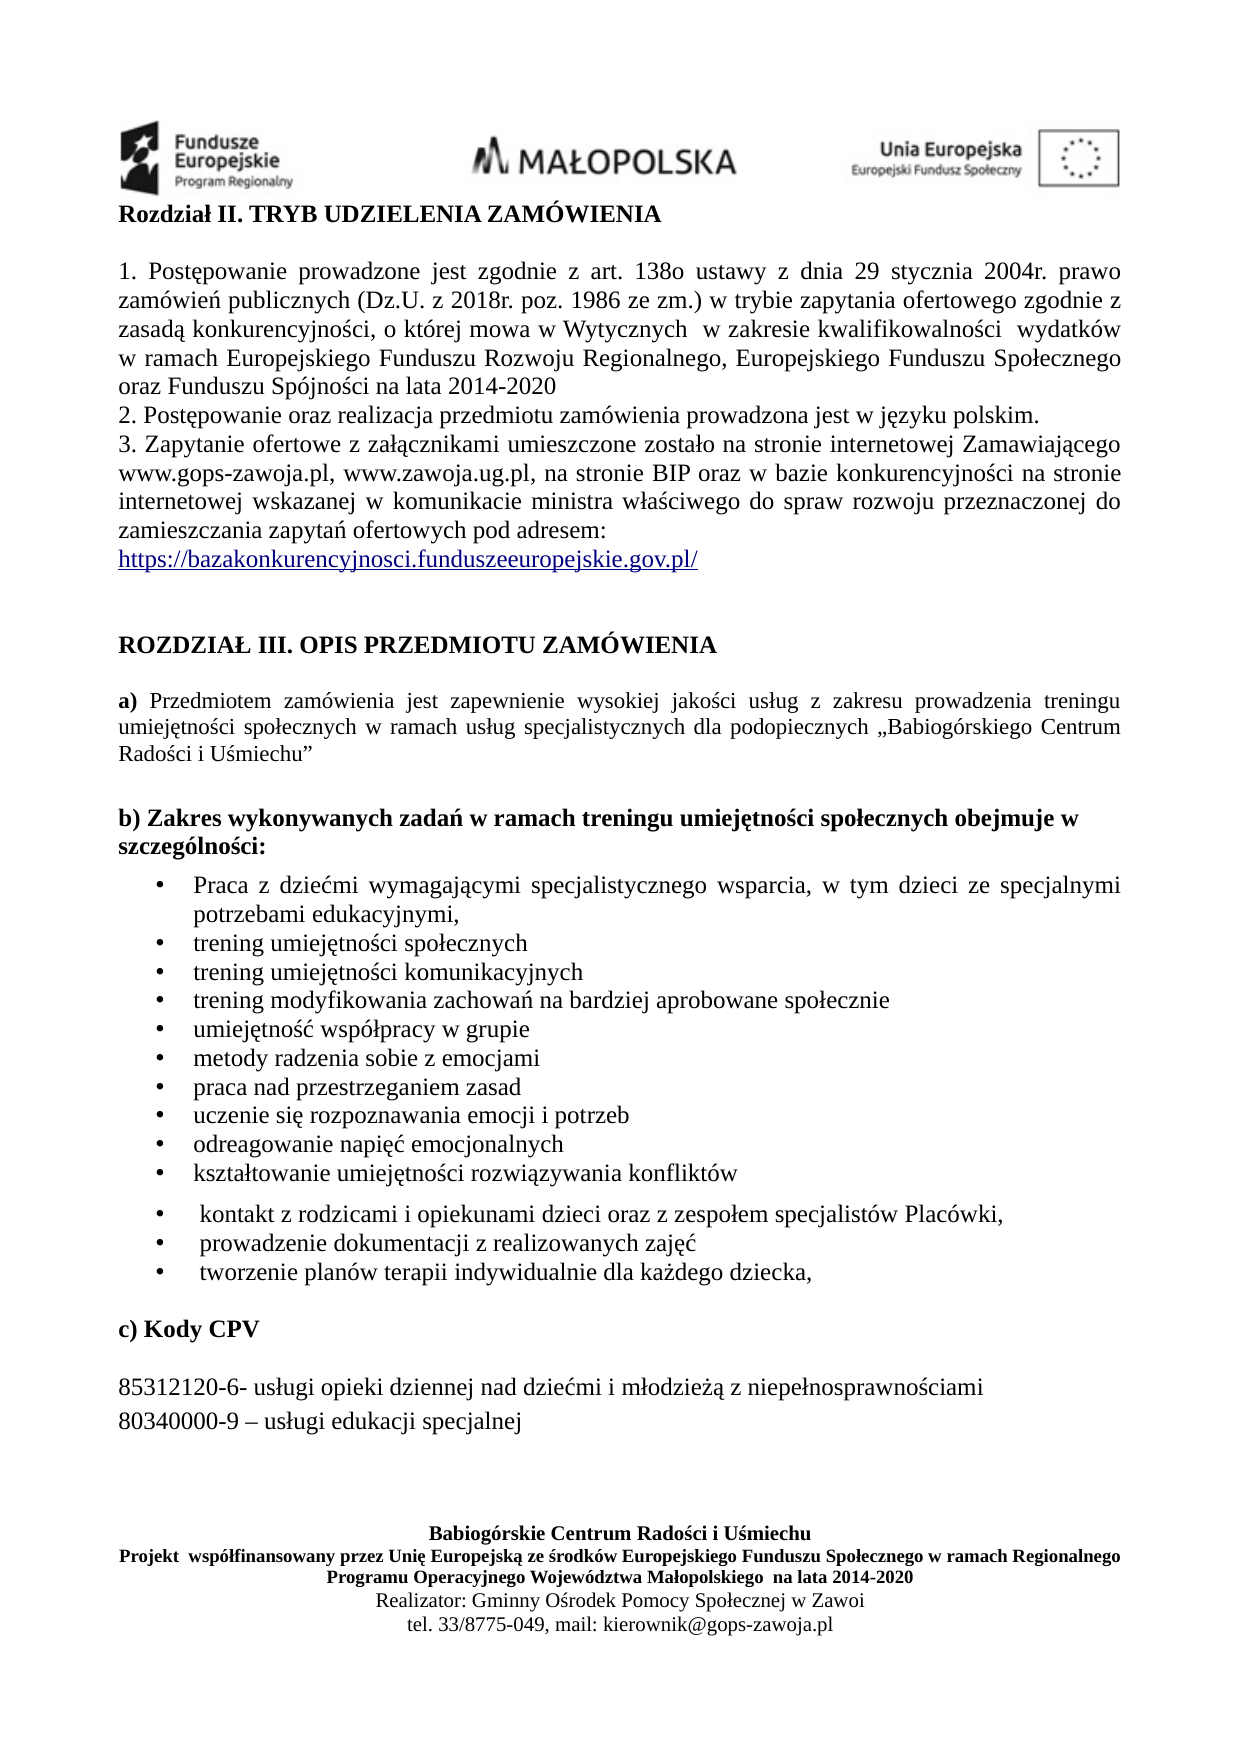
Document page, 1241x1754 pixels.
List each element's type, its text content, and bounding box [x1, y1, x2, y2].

list trening umiejętności komunikacyjnych [156, 957, 1122, 986]
picture [118, 118, 1123, 199]
list kontakt z rodzicami i opiekunami dzieci oraz z zespołem specjalistów Placówki, [156, 1199, 1122, 1228]
list odreagowanie napięć emocjonalnych [156, 1129, 1122, 1158]
text 80340000-9 – usługi edukacji specjalnej [118, 1406, 1122, 1435]
list kształtowanie umiejętności rozwiązywania konfliktów [156, 1158, 1122, 1187]
text https://bazakonkurencyjnosci.funduszeeuropejskie.gov.pl/ [118, 544, 1122, 573]
list prowadzenie dokumentacji z realizowanych zajęć [156, 1228, 1122, 1257]
list tworzenie planów terapii indywidualnie dla każdego dziecka, [156, 1257, 1122, 1286]
text 1. Postępowanie prowadzone jest zgodnie z art. 138o ustawy z dnia 29 stycznia 2004r. prawo zamówień publicznych (Dz.U. z 2018r. poz. 1986 ze zm.) w trybie zapytania ofertowego zgodnie z zasadą konkurencyjności, o której mowa w Wytycznych w zakresie kwalifikowalności wydatków w ramach Europejskiego Funduszu Rozwoju Regionalnego, Europejskiego Funduszu Społecznego oraz Funduszu Spójności na lata 2014-2020 [118, 256, 1122, 400]
text 3. Zapytanie ofertowe z załącznikami umieszczone zostało na stronie internetowej Zamawiającego www.gops-zawoja.pl, www.zawoja.ug.pl, na stronie BIP oraz w bazie konkurencyjności na stronie internetowej wskazanej w komunikacie ministra właściwego do spraw rozwoju przeznaczonej do zamieszczania zapytań ofertowych pod adresem: [118, 429, 1122, 544]
text 85312120-6- usługi opieki dziennej nad dziećmi i młodzieżą z niepełnosprawnościami [118, 1372, 1122, 1401]
list uczenie się rozpoznawania emocji i potrzeb [156, 1101, 1122, 1129]
text c) Kody CPV [118, 1314, 1122, 1343]
list metody radzenia sobie z emocjami [156, 1043, 1122, 1072]
text b) Zakres wykonywanych zadań w ramach treningu umiejętności społecznych obejmuje w szczególności: [118, 803, 1122, 860]
list praca nad przestrzeganiem zasad [156, 1072, 1122, 1101]
text a) Przedmiotem zamówienia jest zapewnienie wysokiej jakości usług z zakresu prowadzenia treningu umiejętności społecznych w ramach usług specjalistycznych dla podopiecznych „Babiogórskiego Centrum Radości i Uśmiechu” [118, 687, 1122, 766]
text Rozdział II. TRYB UDZIELENIA ZAMÓWIENIA [118, 199, 1122, 228]
text ROZDZIAŁ III. OPIS PRZEDMIOTU ZAMÓWIENIA [118, 630, 1122, 659]
list Praca z dziećmi wymagającymi specjalistycznego wsparcia, w tym dzieci ze specjalnymi potrzebami edukacyjnymi, [156, 871, 1122, 928]
list trening umiejętności społecznych [156, 928, 1122, 957]
list trening modyfikowania zachowań na bardziej aprobowane społecznie [156, 986, 1122, 1014]
list umiejętność współpracy w grupie [156, 1014, 1122, 1043]
text 2. Postępowanie oraz realizacja przedmiotu zamówienia prowadzona jest w języku polskim. [118, 400, 1122, 429]
